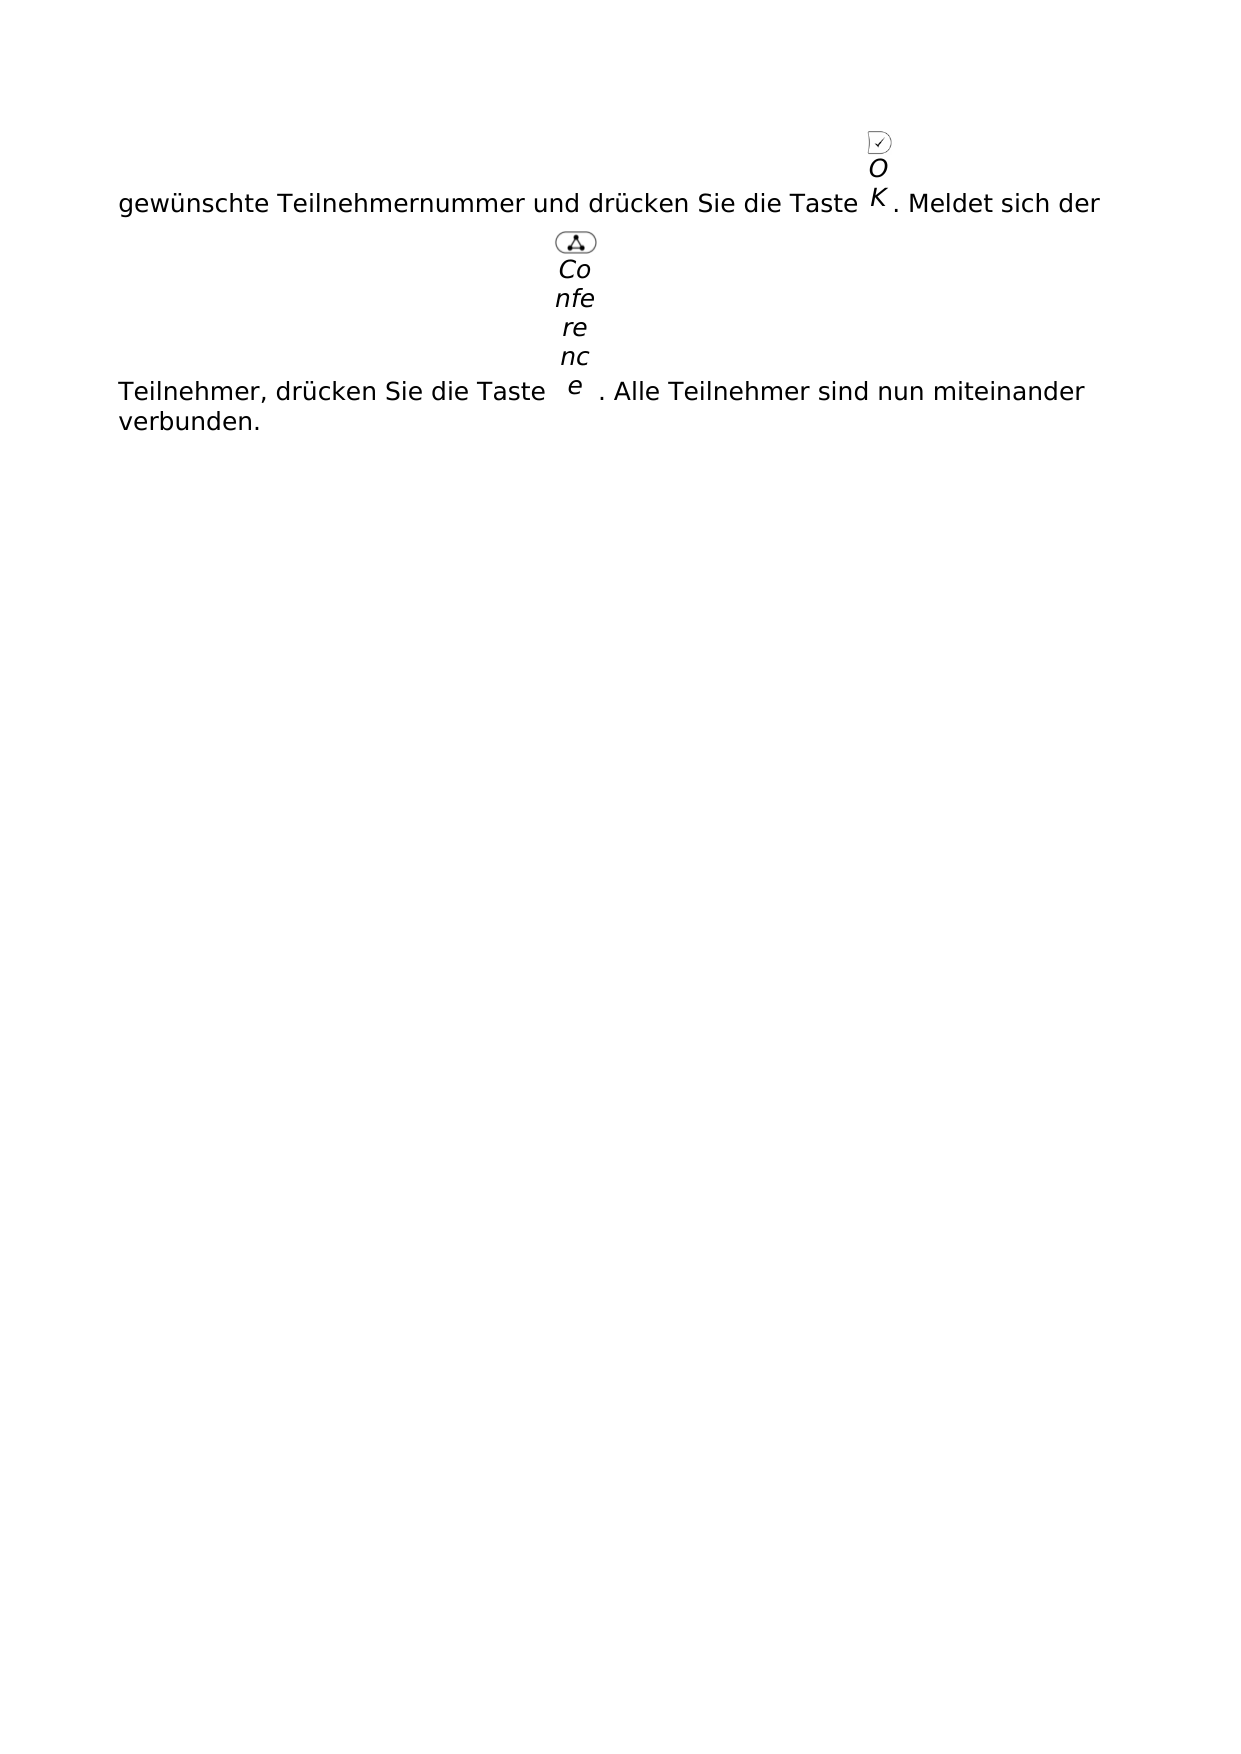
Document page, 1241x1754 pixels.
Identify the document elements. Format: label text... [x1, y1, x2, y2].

picture [867, 130, 892, 155]
text OK [867, 155, 892, 213]
text Conference [554, 255, 598, 401]
text gewünschte Teilnehmernummer und drücken Sie die Taste . Meldet sich der Teilnehmer, drücken Sie die Taste . Alle Teilnehmer sind nun miteinander verbunden. [118, 118, 1122, 436]
picture [554, 231, 598, 255]
